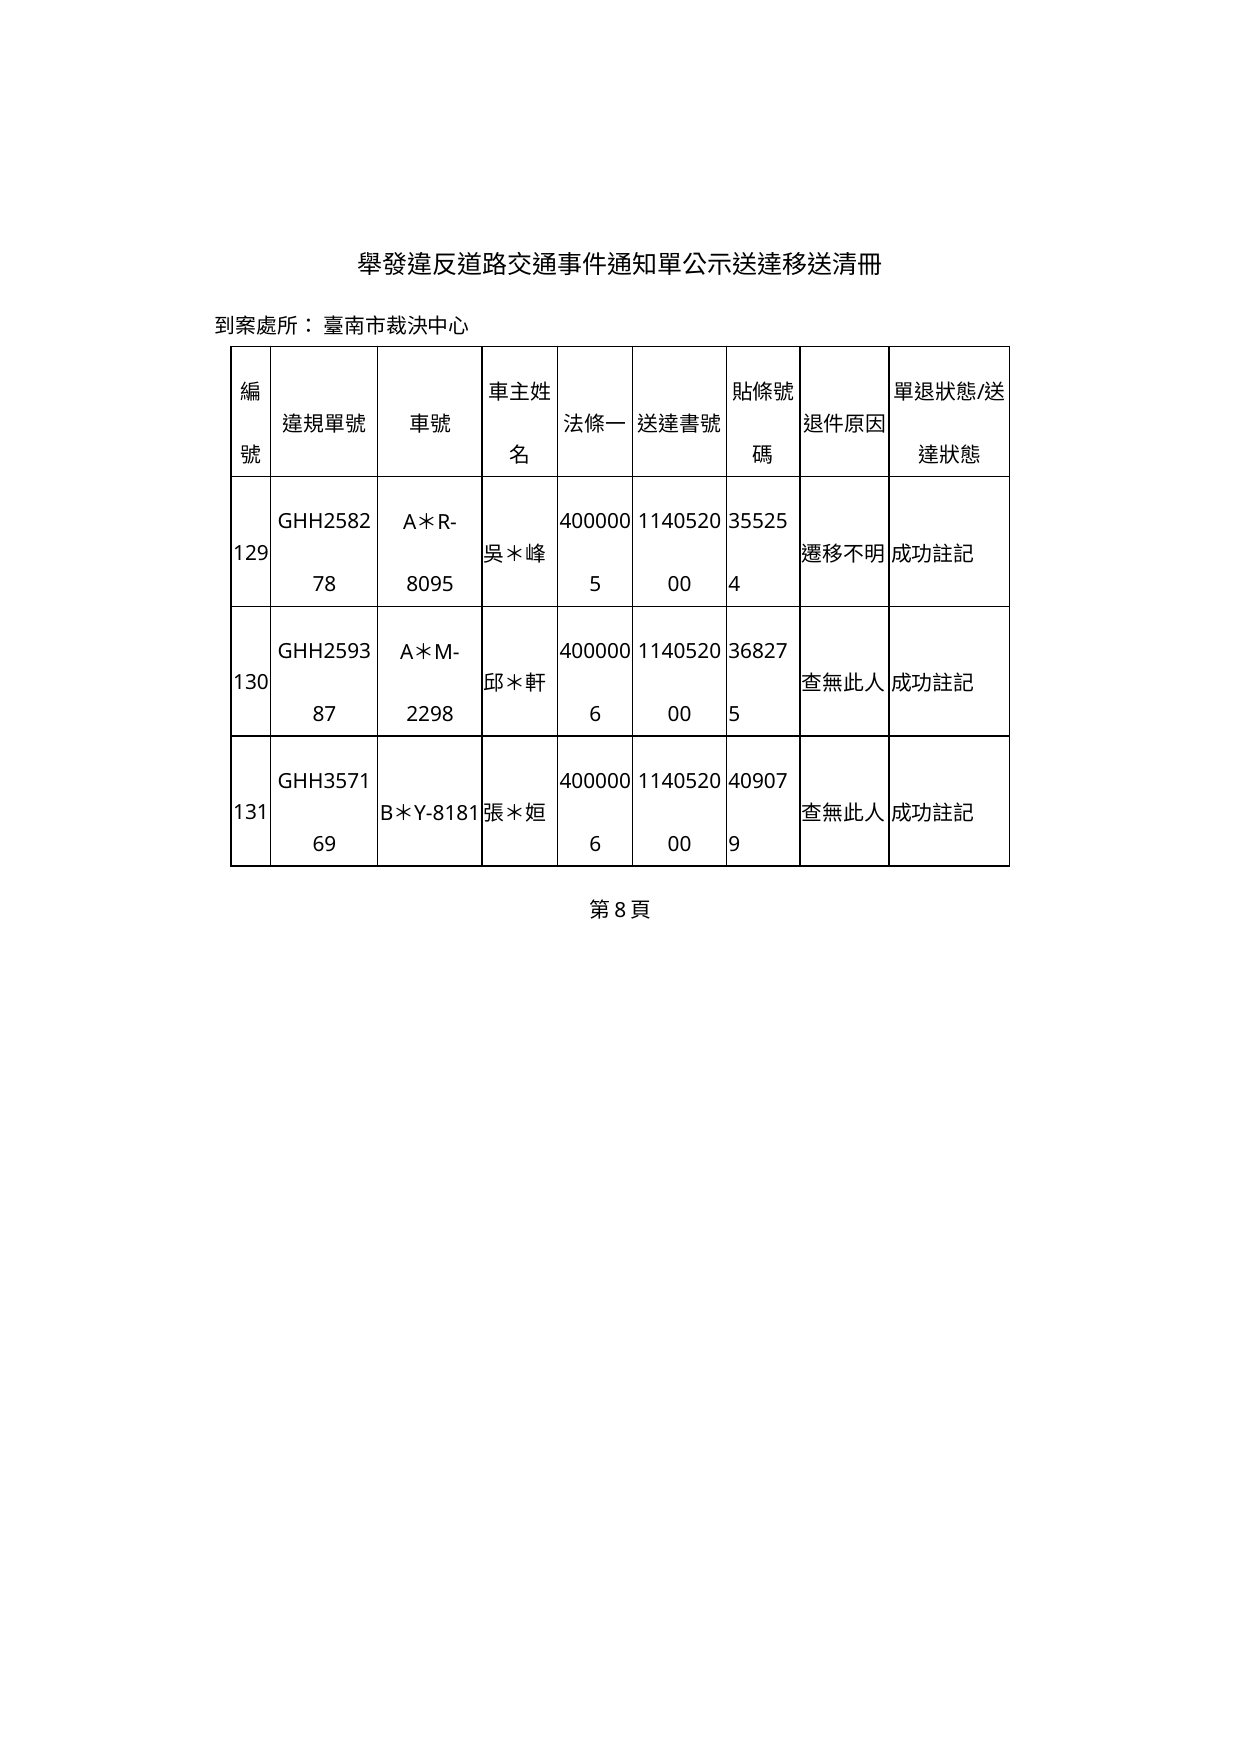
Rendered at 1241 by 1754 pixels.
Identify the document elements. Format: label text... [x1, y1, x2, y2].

table_cell GHH259387 [271, 607, 377, 735]
table_cell 114052000 [633, 477, 726, 606]
table_cell 4000006 [558, 737, 632, 865]
text 到案處所： 臺南市裁決中心 [187, 283, 1053, 346]
table_cell 114052000 [633, 737, 726, 865]
table_cell 吳＊峰 [483, 477, 557, 606]
table_cell GHH258278 [271, 477, 377, 606]
table_cell B＊Y-8181 [378, 737, 481, 865]
table_header 編號 [232, 347, 270, 476]
table_cell GHH357169 [271, 737, 377, 865]
table_cell A＊M-2298 [378, 607, 481, 735]
table_header 違規單號 [271, 347, 377, 476]
table_cell 成功註記 [890, 737, 1009, 865]
table_header 送達書號 [633, 347, 726, 476]
table_cell 130 [232, 607, 270, 735]
table_header 貼條號碼 [727, 347, 799, 476]
table_cell 114052000 [633, 607, 726, 735]
table_cell 遷移不明 [801, 477, 888, 606]
table_header 單退狀態/送達狀態 [890, 347, 1009, 476]
table_cell 131 [232, 737, 270, 865]
table_cell 4000005 [558, 477, 632, 606]
table_header 車號 [378, 347, 481, 476]
table_cell 355254 [727, 477, 799, 606]
table_cell 成功註記 [890, 477, 1009, 606]
text 第8頁 [187, 867, 1053, 929]
table_cell 查無此人 [801, 607, 888, 735]
table_cell 368275 [727, 607, 799, 735]
table_header 法條一 [558, 347, 632, 476]
table_header 車主姓名 [483, 347, 557, 476]
table_cell 邱＊軒 [483, 607, 557, 735]
table_cell 查無此人 [801, 737, 888, 865]
table_header 退件原因 [801, 347, 888, 476]
table_cell 4000006 [558, 607, 632, 735]
table_cell 成功註記 [890, 607, 1009, 735]
text 舉發違反道路交通事件通知單公示送達移送清冊 [187, 221, 1053, 283]
table_cell 張＊姮 [483, 737, 557, 865]
table_cell 129 [232, 477, 270, 606]
table_cell 409079 [727, 737, 799, 865]
table_cell A＊R-8095 [378, 477, 481, 606]
